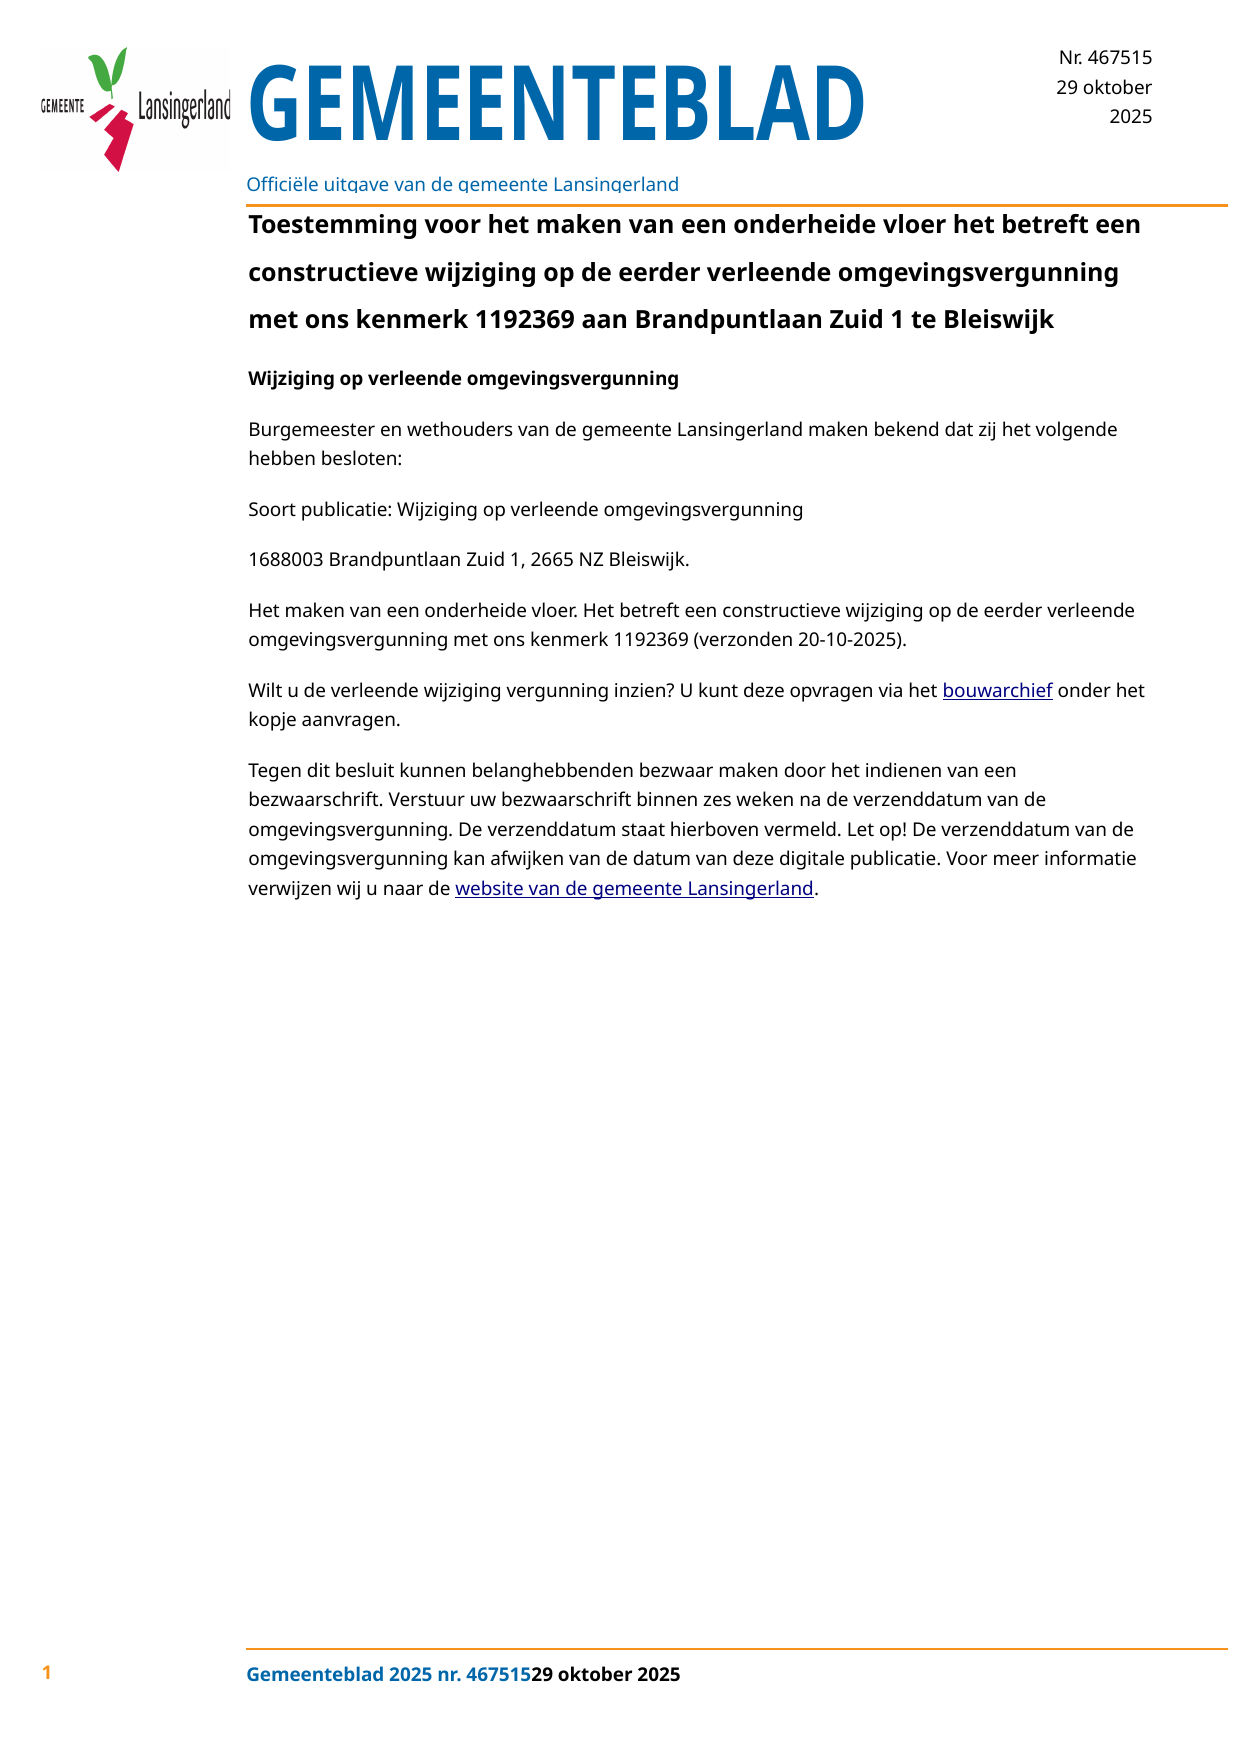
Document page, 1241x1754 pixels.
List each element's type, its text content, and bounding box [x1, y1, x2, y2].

text Soort publicatie: Wijziging op verleende omgevingsvergunning [248, 496, 1152, 522]
picture [41, 47, 231, 172]
text Wijziging op verleende omgevingsvergunning [248, 366, 1152, 391]
text Tegen dit besluit kunnen belanghebbenden bezwaar maken door het indienen van een bezwaarschrift. Verstuur uw bezwaarschrift binnen zes weken na de verzenddatum van de omgevingsvergunning. De verzenddatum staat hierboven vermeld. Let op! De verzenddatum van de omgevingsvergunning kan afwijken van de datum van deze digitale publicatie. Voor meer informatie verwijzen wij u naar de website van de gemeente Lansingerland. [248, 757, 1152, 901]
text Toestemming voor het maken van een onderheide vloer het betreft een constructieve wijziging op de eerder verleende omgevingsvergunning met ons kenmerk 1192369 aan Brandpuntlaan Zuid 1 te Bleiswijk [248, 207, 1152, 336]
text Burgemeester en wethouders van de gemeente Lansingerland maken bekend dat zij het volgende hebben besloten: [248, 416, 1152, 471]
text 1688003 Brandpuntlaan Zuid 1, 2665 NZ Bleiswijk. [248, 546, 1152, 572]
text Wilt u de verleende wijziging vergunning inzien? U kunt deze opvragen via het bouwarchief onder het kopje aanvragen. [248, 677, 1152, 732]
text Het maken van een onderheide vloer. Het betreft een constructieve wijziging op de eerder verleende omgevingsvergunning met ons kenmerk 1192369 (verzonden 20-10-2025). [248, 597, 1152, 652]
